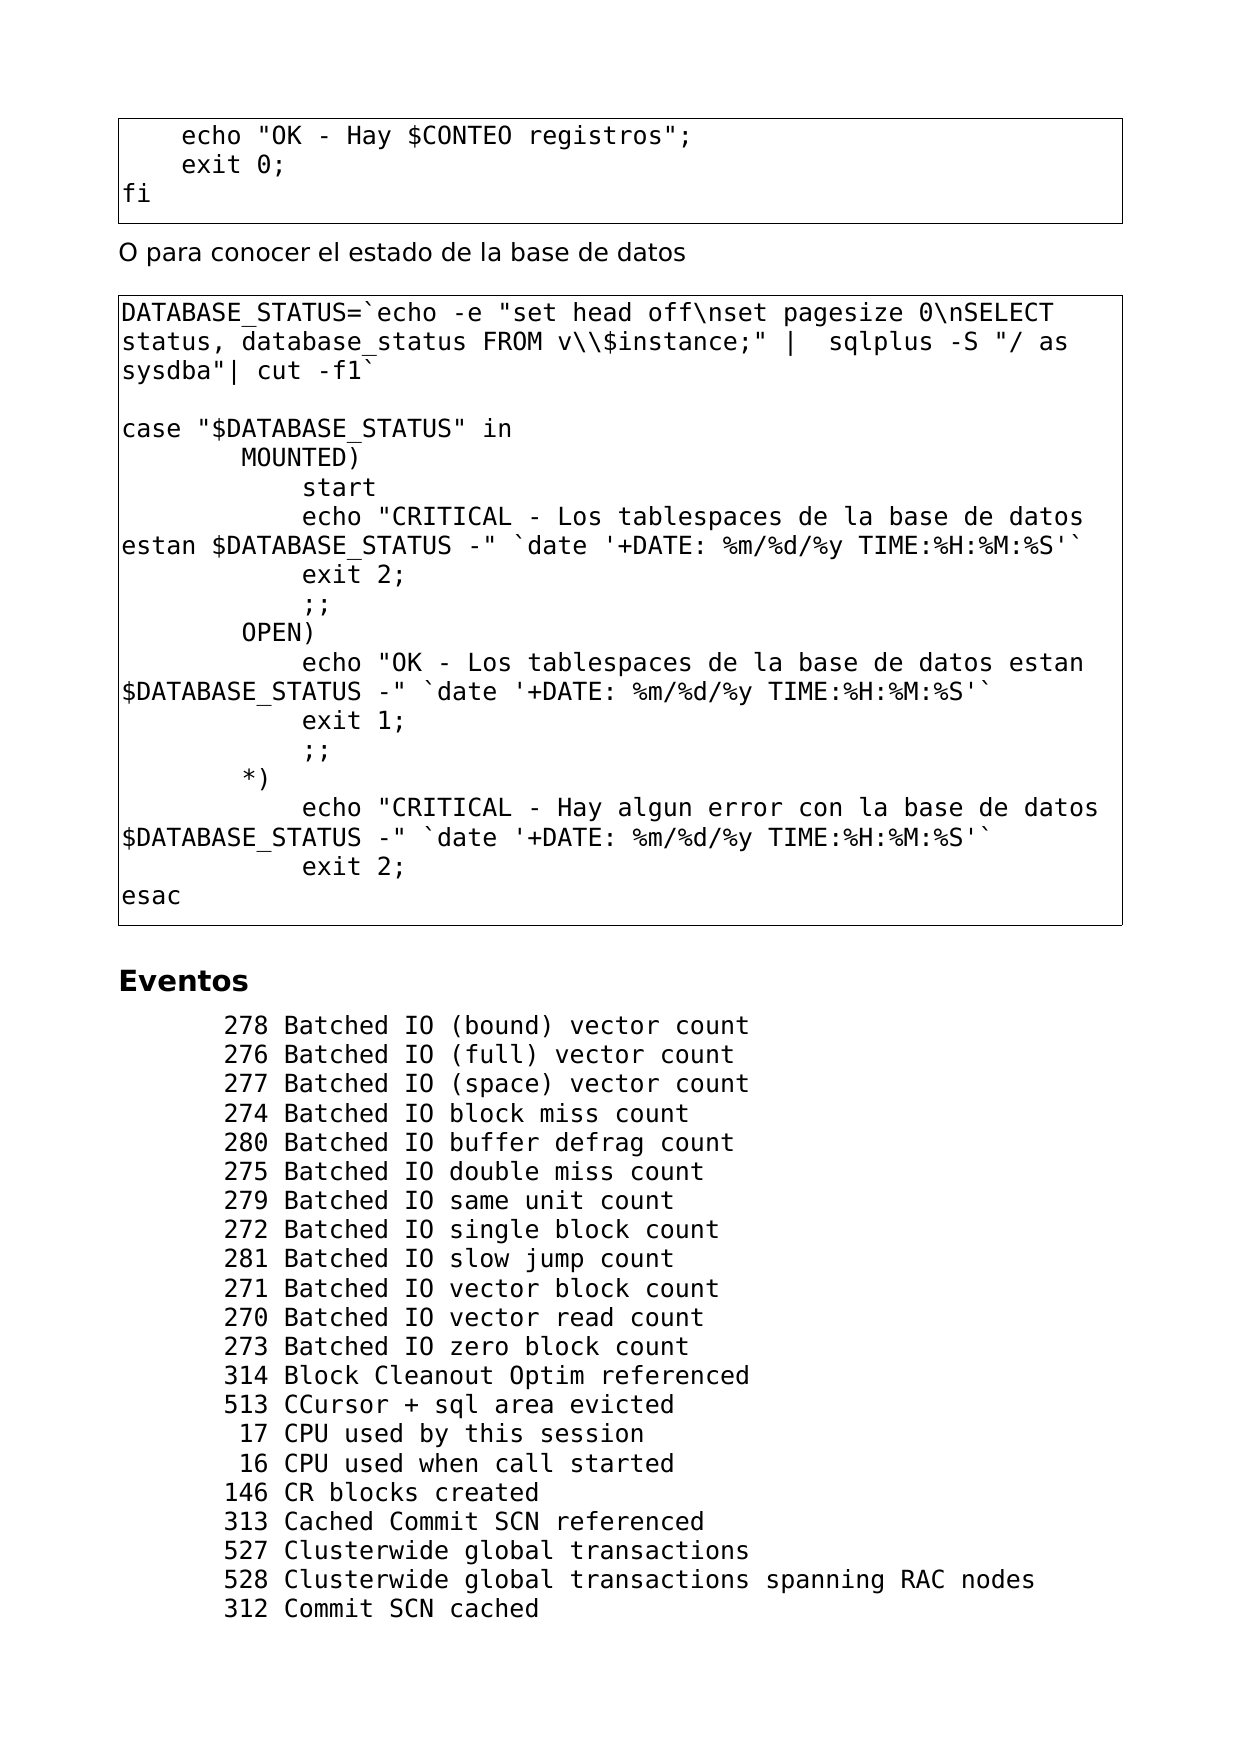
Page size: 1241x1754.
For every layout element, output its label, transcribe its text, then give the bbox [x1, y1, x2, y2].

text 278 Batched IO (bound) vector count 276 Batched IO (full) vector count 277 Batched IO (space) vector count 274 Batched IO block miss count 280 Batched IO buffer defrag count 275 Batched IO double miss count 279 Batched IO same unit count 272 Batched IO single block count 281 Batched IO slow jump count 271 Batched IO vector block count 270 Batched IO vector read count 273 Batched IO zero block count 314 Block Cleanout Optim referenced 513 CCursor + sql area evicted 17 CPU used by this session 16 CPU used when call started 146 CR blocks created 313 Cached Commit SCN referenced 527 Clusterwide global transactions 528 Clusterwide global transactions spanning RAC nodes 312 Commit SCN cached [118, 1011, 1122, 1624]
table_header DATABASE_STATUS=`echo -e "set head off\nset pagesize 0\nSELECT status, database_status FROM v\\$instance;" | sqlplus -S "/ as sysdba"| cut -f1` case "$DATABASE_STATUS" in MOUNTED) start echo "CRITICAL - Los tablespaces de la base de datos estan $DATABASE_STATUS -" `date '+DATE: %m/%d/%y TIME:%H:%M:%S'` exit 2; ;; OPEN) echo "OK - Los tablespaces de la base de datos estan $DATABASE_STATUS -" `date '+DATE: %m/%d/%y TIME:%H:%M:%S'` exit 1; ;; *) echo "CRITICAL - Hay algun error con la base de datos $DATABASE_STATUS -" `date '+DATE: %m/%d/%y TIME:%H:%M:%S'` exit 2; esac [119, 296, 1122, 925]
subtitle Eventos [118, 965, 1122, 999]
text O para conocer el estado de la base de datos [118, 238, 1122, 267]
table_header echo "OK - Hay $CONTEO registros"; exit 0; fi [119, 119, 1122, 223]
